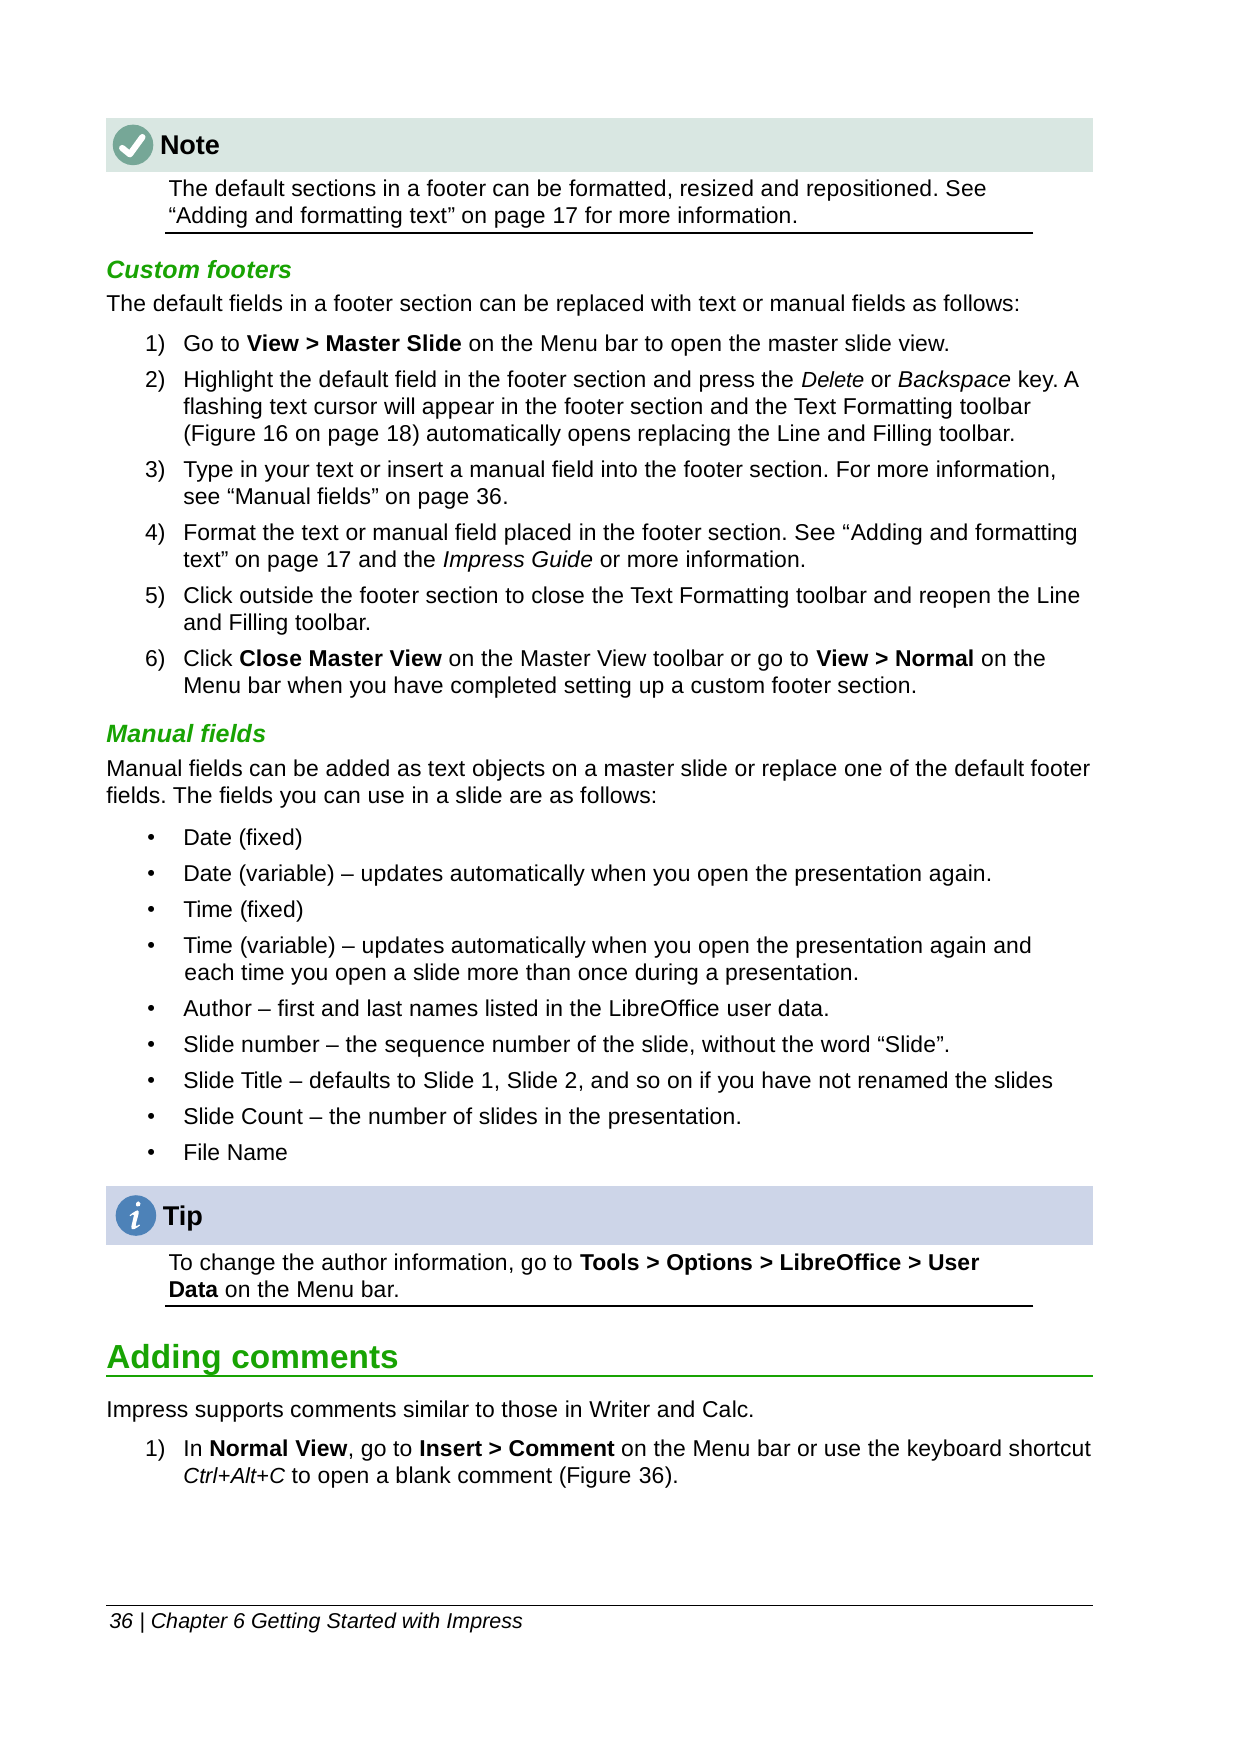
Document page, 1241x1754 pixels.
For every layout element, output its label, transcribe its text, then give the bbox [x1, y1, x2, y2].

list Type in your text or insert a manual field into the footer section. For more information, see “Manual fields” on page 35. [165, 455, 1093, 509]
subtitle Adding comments [106, 1337, 1093, 1375]
subtitle Tip [106, 1186, 1093, 1245]
list Slide Count – the number of slides in the presentation. [144, 1099, 1093, 1129]
subtitle Custom footers [106, 254, 1093, 283]
subtitle Note [106, 118, 1093, 172]
list Date (variable) – updates automatically when you open the presentation again. [144, 857, 1093, 887]
list In Normal View, go to Insert > Comment on the Menu bar or use the keyboard shortcut Ctrl+Alt+C to open a blank comment (Figure 36). [165, 1435, 1093, 1489]
text The default fields in a footer section can be replaced with text or manual fields as follows: [106, 289, 1093, 317]
text Impress supports comments similar to those in Writer and Calc. [106, 1395, 1093, 1422]
list Click Close Master View on the Master View toolbar or go to View > Normal on the Menu bar when you have completed setting up a custom footer section. [165, 644, 1093, 698]
text To change the author information, go to Tools > Options > LibreOffice > User Data on the Menu bar. [165, 1245, 1033, 1305]
list Format the text or manual field placed in the footer section. See “Adding and formatting text” on page 17 and the Impress Guide or more information. [165, 518, 1093, 572]
text Manual fields can be added as text objects on a master slide or replace one of the default footer fields. The fields you can use in a slide are as follows: [106, 754, 1093, 808]
list Slide number – the sequence number of the slide, without the word “Slide”. [144, 1027, 1093, 1057]
list Time (variable) – updates automatically when you open the presentation again and each time you open a slide more than once during a presentation. [144, 928, 1093, 986]
list Slide Title – defaults to Slide 1, Slide 2, and so on if you have not renamed the slides [144, 1063, 1093, 1093]
list Time (fixed) [144, 892, 1093, 922]
list File Name [144, 1135, 1093, 1168]
list Go to View > Master Slide on the Menu bar to open the master slide view. [165, 329, 1093, 356]
list Click outside the footer section to close the Text Formatting toolbar and reopen the Line and Filling toolbar. [165, 581, 1093, 635]
subtitle Manual fields [106, 719, 1093, 748]
list Date (fixed) [144, 821, 1093, 851]
list Author – first and last names listed in the LibreOffice user data. [144, 991, 1093, 1021]
list Highlight the default field in the footer section and press the Delete or Backspace key. A flashing text cursor will appear in the footer section and the Text Formatting toolbar (Figure 16 on page 17) automatically opens replacing the Line and Filling toolbar. [165, 365, 1093, 446]
text The default sections in a footer can be formatted, resized and repositioned. See “Adding and formatting text” on page 17 for more information. [165, 172, 1033, 232]
